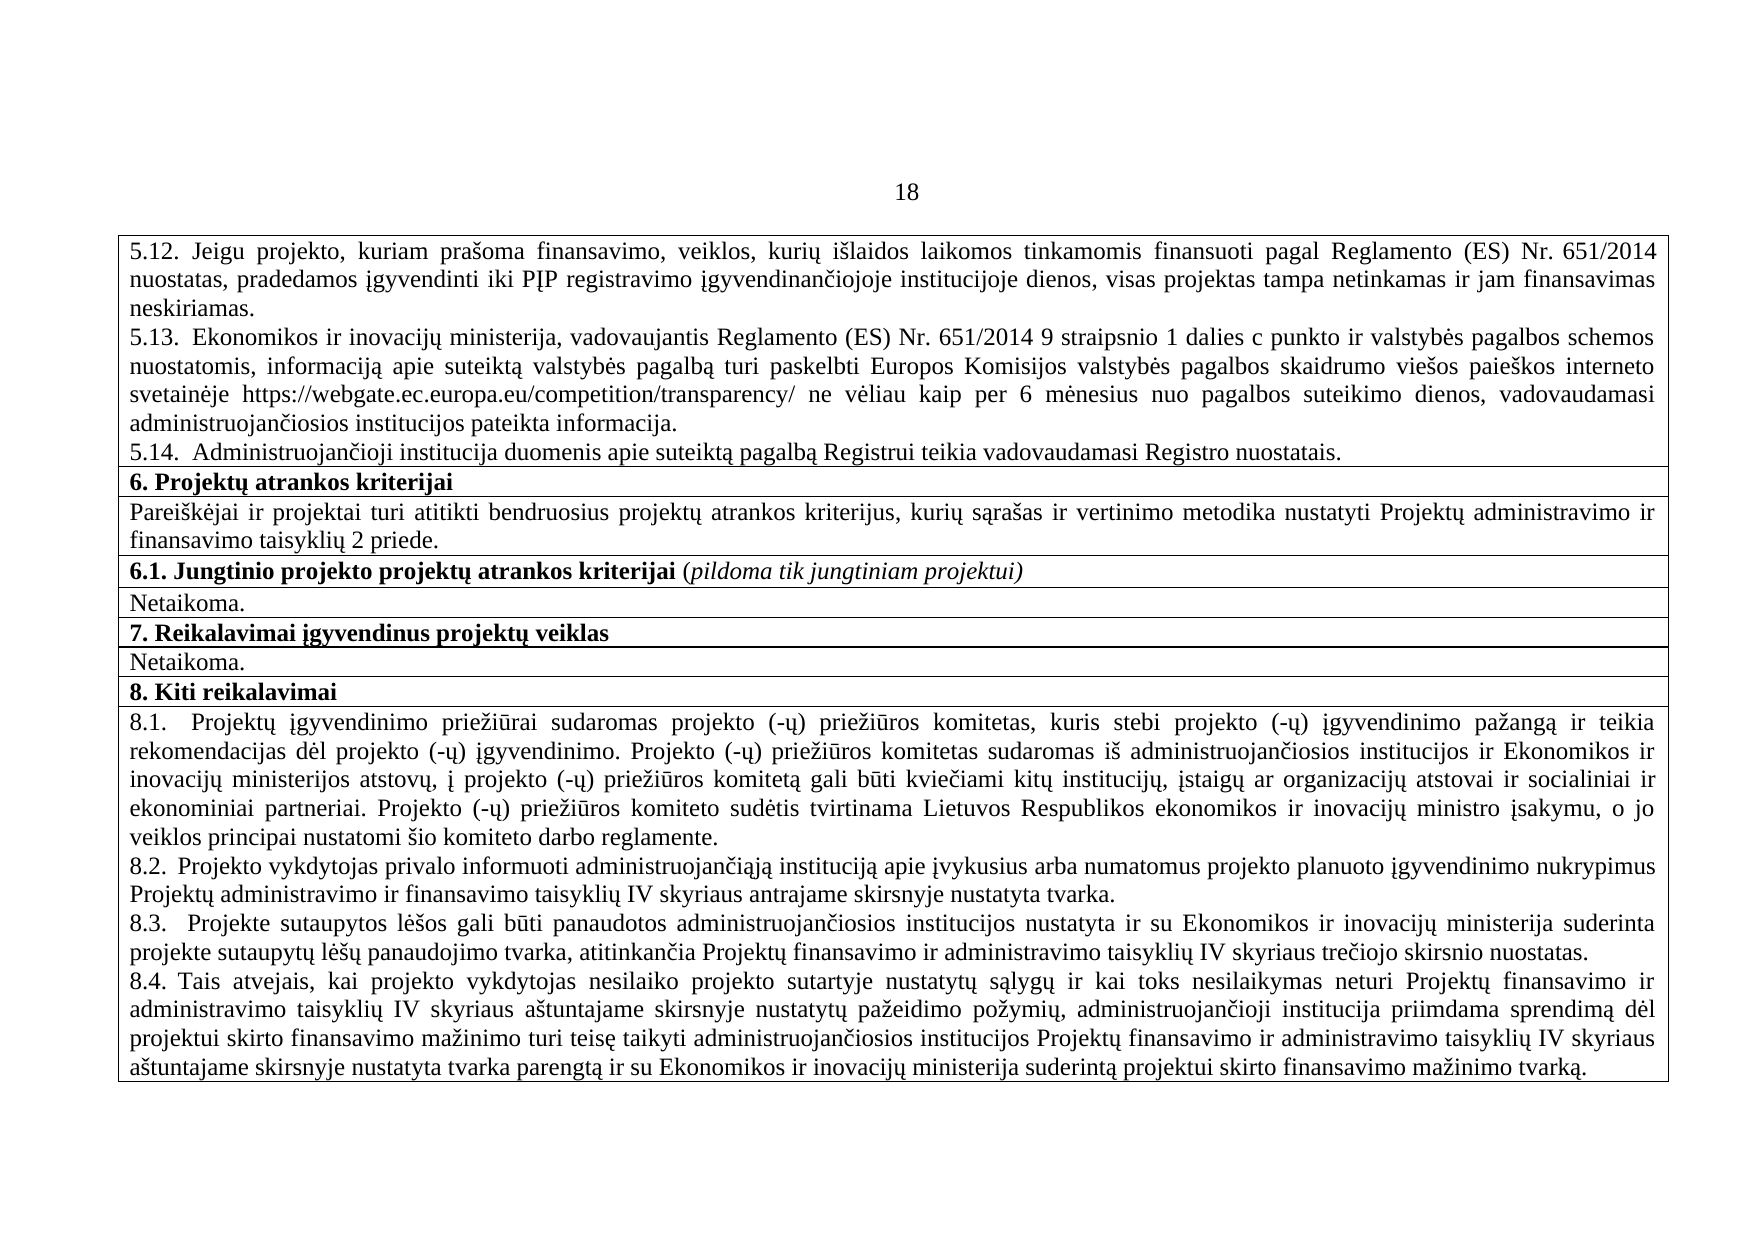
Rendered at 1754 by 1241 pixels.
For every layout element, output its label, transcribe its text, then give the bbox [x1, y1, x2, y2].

table_cell 5.12. Jeigu projekto, kuriam prašoma finansavimo, veiklos, kurių išlaidos laikomos tinkamomis finansuoti pagal Reglamento (ES) Nr. 651/2014 nuostatas, pradedamos įgyvendinti iki PĮP registravimo įgyvendinančiojoje institucijoje dienos, visas projektas tampa netinkamas ir jam finansavimas neskiriamas. 5.13. Ekonomikos ir inovacijų ministerija, vadovaujantis Reglamento (ES) Nr. 651/2014 9 straipsnio 1 dalies c punkto ir valstybės pagalbos schemos nuostatomis, informaciją apie suteiktą valstybės pagalbą turi paskelbti Europos Komisijos valstybės pagalbos skaidrumo viešos paieškos interneto svetainėje https://webgate.ec.europa.eu/competition/transparency/ ne vėliau kaip per 6 mėnesius nuo pagalbos suteikimo dienos, vadovaudamasi administruojančiosios institucijos pateikta informacija. 5.14. Administruojančioji institucija duomenis apie suteiktą pagalbą Registrui teikia vadovaudamasi Registro nuostatais. [119, 236, 1668, 466]
table_cell 8.1. Projektų įgyvendinimo priežiūrai sudaromas projekto (-ų) priežiūros komitetas, kuris stebi projekto (-ų) įgyvendinimo pažangą ir teikia rekomendacijas dėl projekto (-ų) įgyvendinimo. Projekto (-ų) priežiūros komitetas sudaromas iš administruojančiosios institucijos ir Ekonomikos ir inovacijų ministerijos atstovų, į projekto (-ų) priežiūros komitetą gali būti kviečiami kitų institucijų, įstaigų ar organizacijų atstovai ir socialiniai ir ekonominiai partneriai. Projekto (-ų) priežiūros komiteto sudėtis tvirtinama Lietuvos Respublikos ekonomikos ir inovacijų ministro įsakymu, o jo veiklos principai nustatomi šio komiteto darbo reglamente. 8.2. Projekto vykdytojas privalo informuoti administruojančiąją instituciją apie įvykusius arba numatomus projekto planuoto įgyvendinimo nukrypimus Projektų administravimo ir finansavimo taisyklių IV skyriaus antrajame skirsnyje nustatyta tvarka. 8.3. Projekte sutaupytos lėšos gali būti panaudotos administruojančiosios institucijos nustatyta ir su Ekonomikos ir inovacijų ministerija suderinta projekte sutaupytų lėšų panaudojimo tvarka, atitinkančia Projektų finansavimo ir administravimo taisyklių IV skyriaus trečiojo skirsnio nuostatas. 8.4. Tais atvejais, kai projekto vykdytojas nesilaiko projekto sutartyje nustatytų sąlygų ir kai toks nesilaikymas neturi Projektų finansavimo ir administravimo taisyklių IV skyriaus aštuntajame skirsnyje nustatytų pažeidimo požymių, administruojančioji institucija priimdama sprendimą dėl projektui skirto finansavimo mažinimo turi teisę taikyti administruojančiosios institucijos Projektų finansavimo ir administravimo taisyklių IV skyriaus aštuntajame skirsnyje nustatyta tvarka parengtą ir su Ekonomikos ir inovacijų ministerija suderintą projektui skirto finansavimo mažinimo tvarką. [119, 707, 1668, 1081]
table_cell 6. Projektų atrankos kriterijai [119, 467, 1668, 496]
table_cell 8. Kiti reikalavimai [119, 677, 1668, 706]
table_cell Pareiškėjai ir projektai turi atitikti bendruosius projektų atrankos kriterijus, kurių sąrašas ir vertinimo metodika nustatyti Projektų administravimo ir finansavimo taisyklių 2 priede. [119, 497, 1668, 555]
table_cell Netaikoma. [119, 648, 1668, 676]
table_cell 7. Reikalavimai įgyvendinus projektų veiklas [119, 618, 1668, 646]
table_cell Netaikoma. [119, 588, 1668, 617]
table_cell 6.1. Jungtinio projekto projektų atrankos kriterijai (pildoma tik jungtiniam projektui) [119, 556, 1668, 587]
